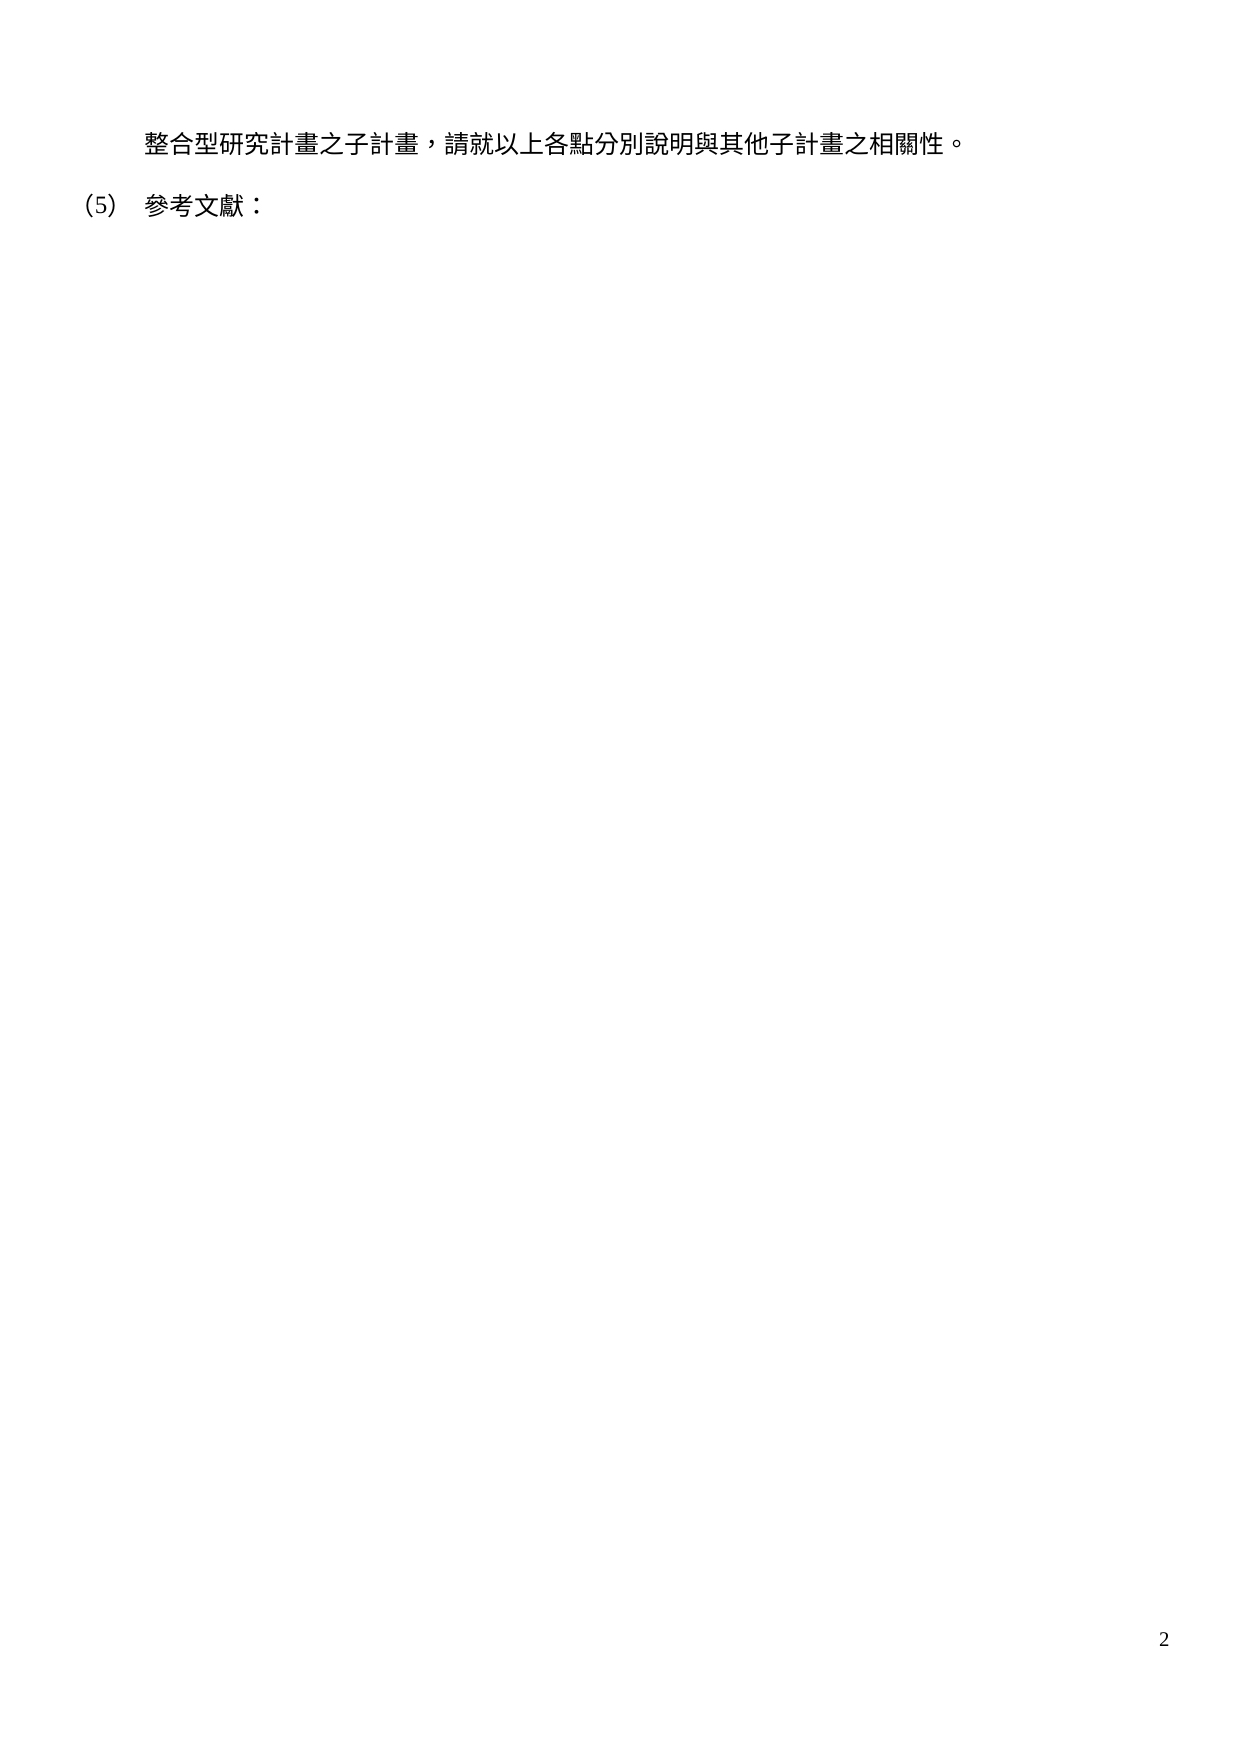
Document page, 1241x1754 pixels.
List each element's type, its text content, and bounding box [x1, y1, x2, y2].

list 參考文獻： [71, 163, 1128, 226]
list 整合型研究計畫之子計畫，請就以上各點分別說明與其他子計畫之相關性。 [71, 101, 1128, 163]
